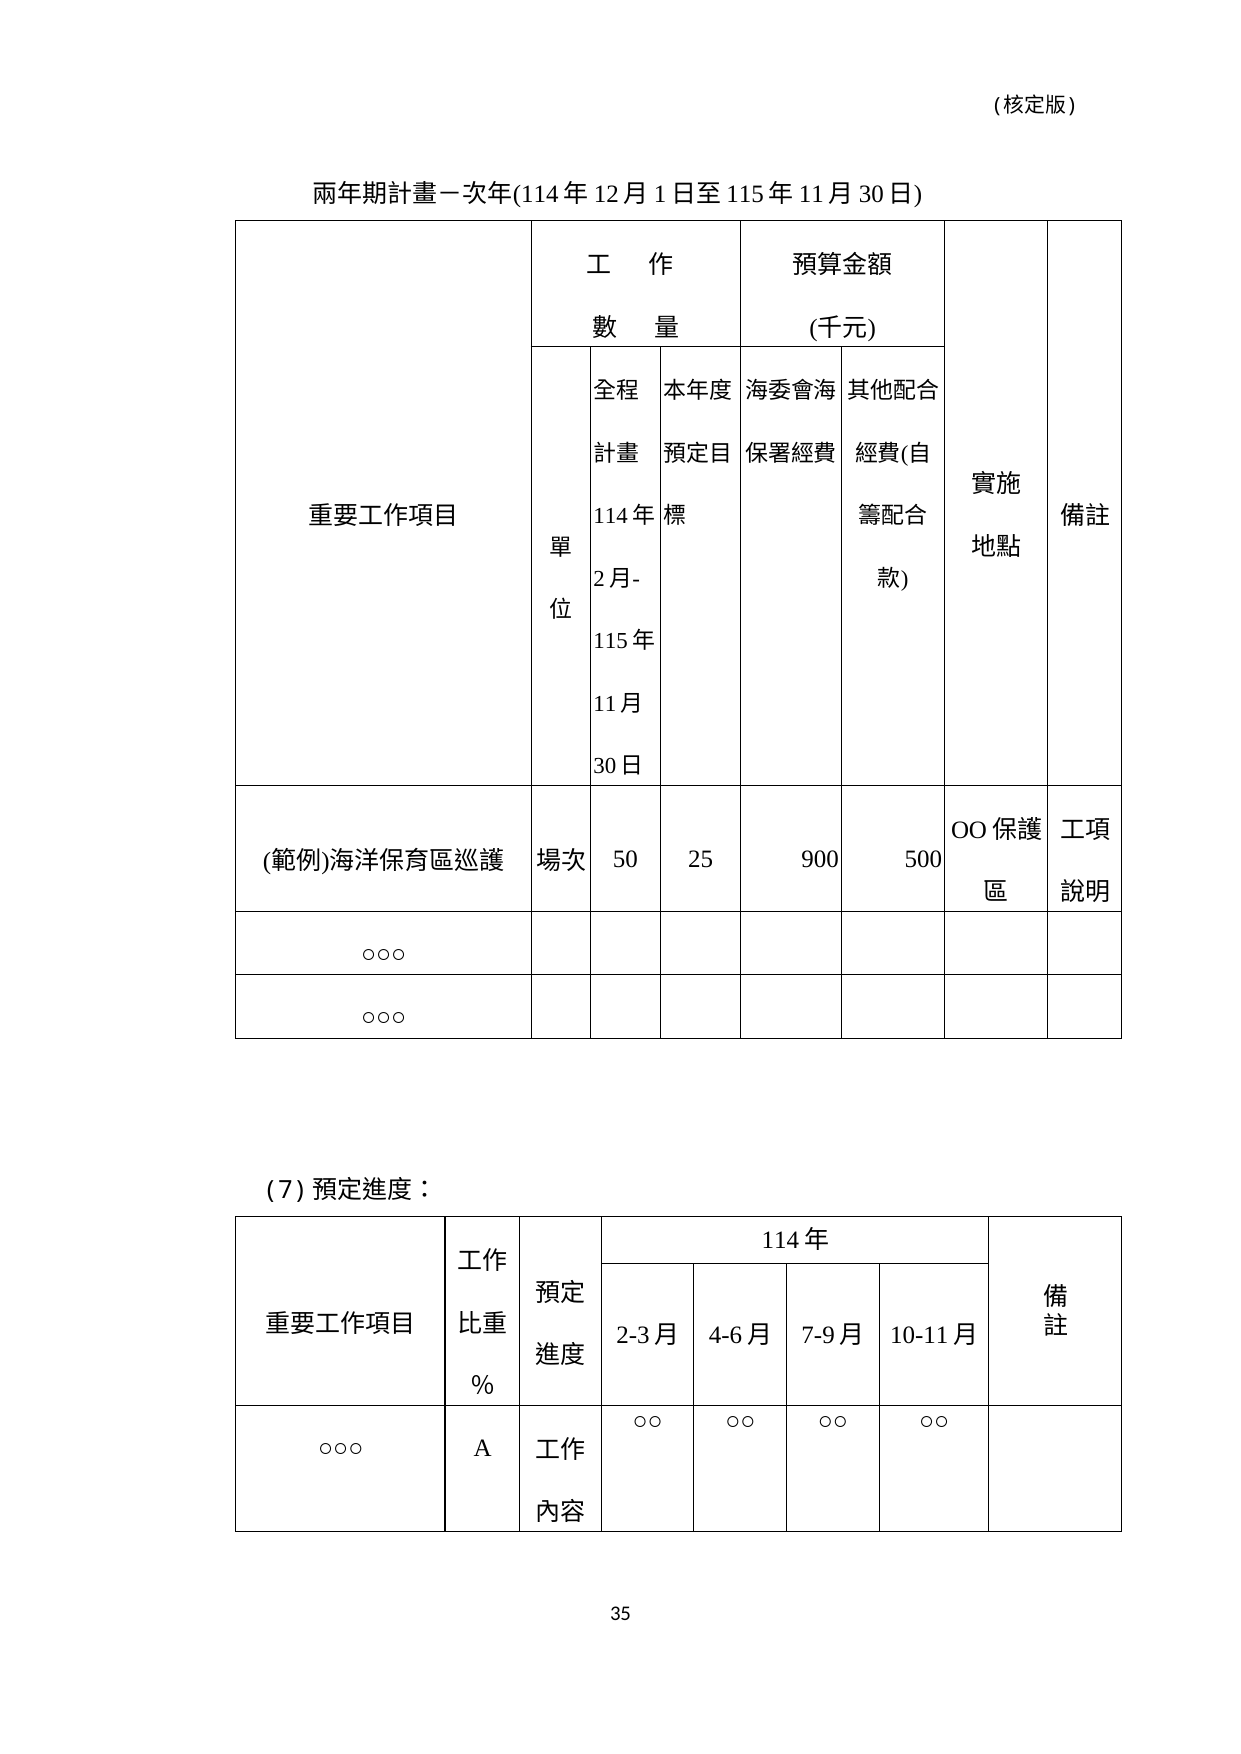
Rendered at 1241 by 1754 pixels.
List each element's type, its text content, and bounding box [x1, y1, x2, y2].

table_cell [591, 912, 660, 974]
table_cell 25 [661, 786, 740, 911]
table_cell [945, 975, 1047, 1038]
table_cell (範例)海洋保育區巡護 [236, 786, 531, 911]
table_header 114年 [602, 1217, 988, 1263]
table_cell 500 [842, 786, 944, 911]
table_cell ○○ [880, 1406, 988, 1531]
table_cell [741, 912, 841, 974]
table_header 重要工作項目 [236, 1217, 444, 1405]
table_cell [842, 975, 944, 1038]
table_cell [591, 975, 660, 1038]
table_cell [1048, 912, 1121, 974]
table_cell 10-11月 [880, 1264, 988, 1405]
table_cell [945, 912, 1047, 974]
table_cell 工作 內容 [520, 1406, 601, 1531]
table_cell 單 位 [532, 347, 590, 784]
table_cell ○○○ [236, 975, 531, 1038]
table_cell ○○ [602, 1406, 693, 1531]
table_cell [661, 975, 740, 1038]
table_cell ○○ [787, 1406, 879, 1531]
table_cell ○○ [694, 1406, 786, 1531]
table_cell 900 [741, 786, 841, 911]
table_cell [741, 975, 841, 1038]
table_cell 本年度預定目標 [661, 347, 740, 784]
table_cell 其他配合經費(自籌配合款) [842, 347, 944, 784]
table_cell 海委會海保署經費 [741, 347, 841, 784]
table_cell [661, 912, 740, 974]
table_header 工作 比重 ％ [446, 1217, 519, 1405]
table_header 預定 進度 [520, 1217, 601, 1405]
table_cell ○○○ [236, 912, 531, 974]
table_cell [989, 1406, 1121, 1531]
table_cell ○○○ [236, 1406, 444, 1531]
table_cell 工項說明 [1048, 786, 1121, 911]
table_header 重要工作項目 [236, 221, 531, 784]
table_header 實施 地點 [945, 221, 1047, 784]
table_cell [532, 975, 590, 1038]
list 預定進度： [263, 1146, 1078, 1209]
table_cell 4-6月 [694, 1264, 786, 1405]
table_cell 7-9月 [787, 1264, 879, 1405]
table_cell 2-3月 [602, 1264, 693, 1405]
text 兩年期計畫－次年(114年12月1日至115年11月30日) [313, 150, 1078, 212]
table_cell [842, 912, 944, 974]
table_cell OO保護區 [945, 786, 1047, 911]
table_header 備註 [1048, 221, 1121, 784]
table_cell 場次 [532, 786, 590, 911]
table_cell [532, 912, 590, 974]
table_cell 全程計畫114年2月-115年11月30日 [591, 347, 660, 784]
table_header 預算金額 (千元) [741, 221, 944, 346]
table_cell A [446, 1406, 519, 1531]
table_cell [1048, 975, 1121, 1038]
table_header 工 作 數 量 [532, 221, 740, 346]
table_cell 50 [591, 786, 660, 911]
table_header 備 註 [989, 1217, 1121, 1405]
